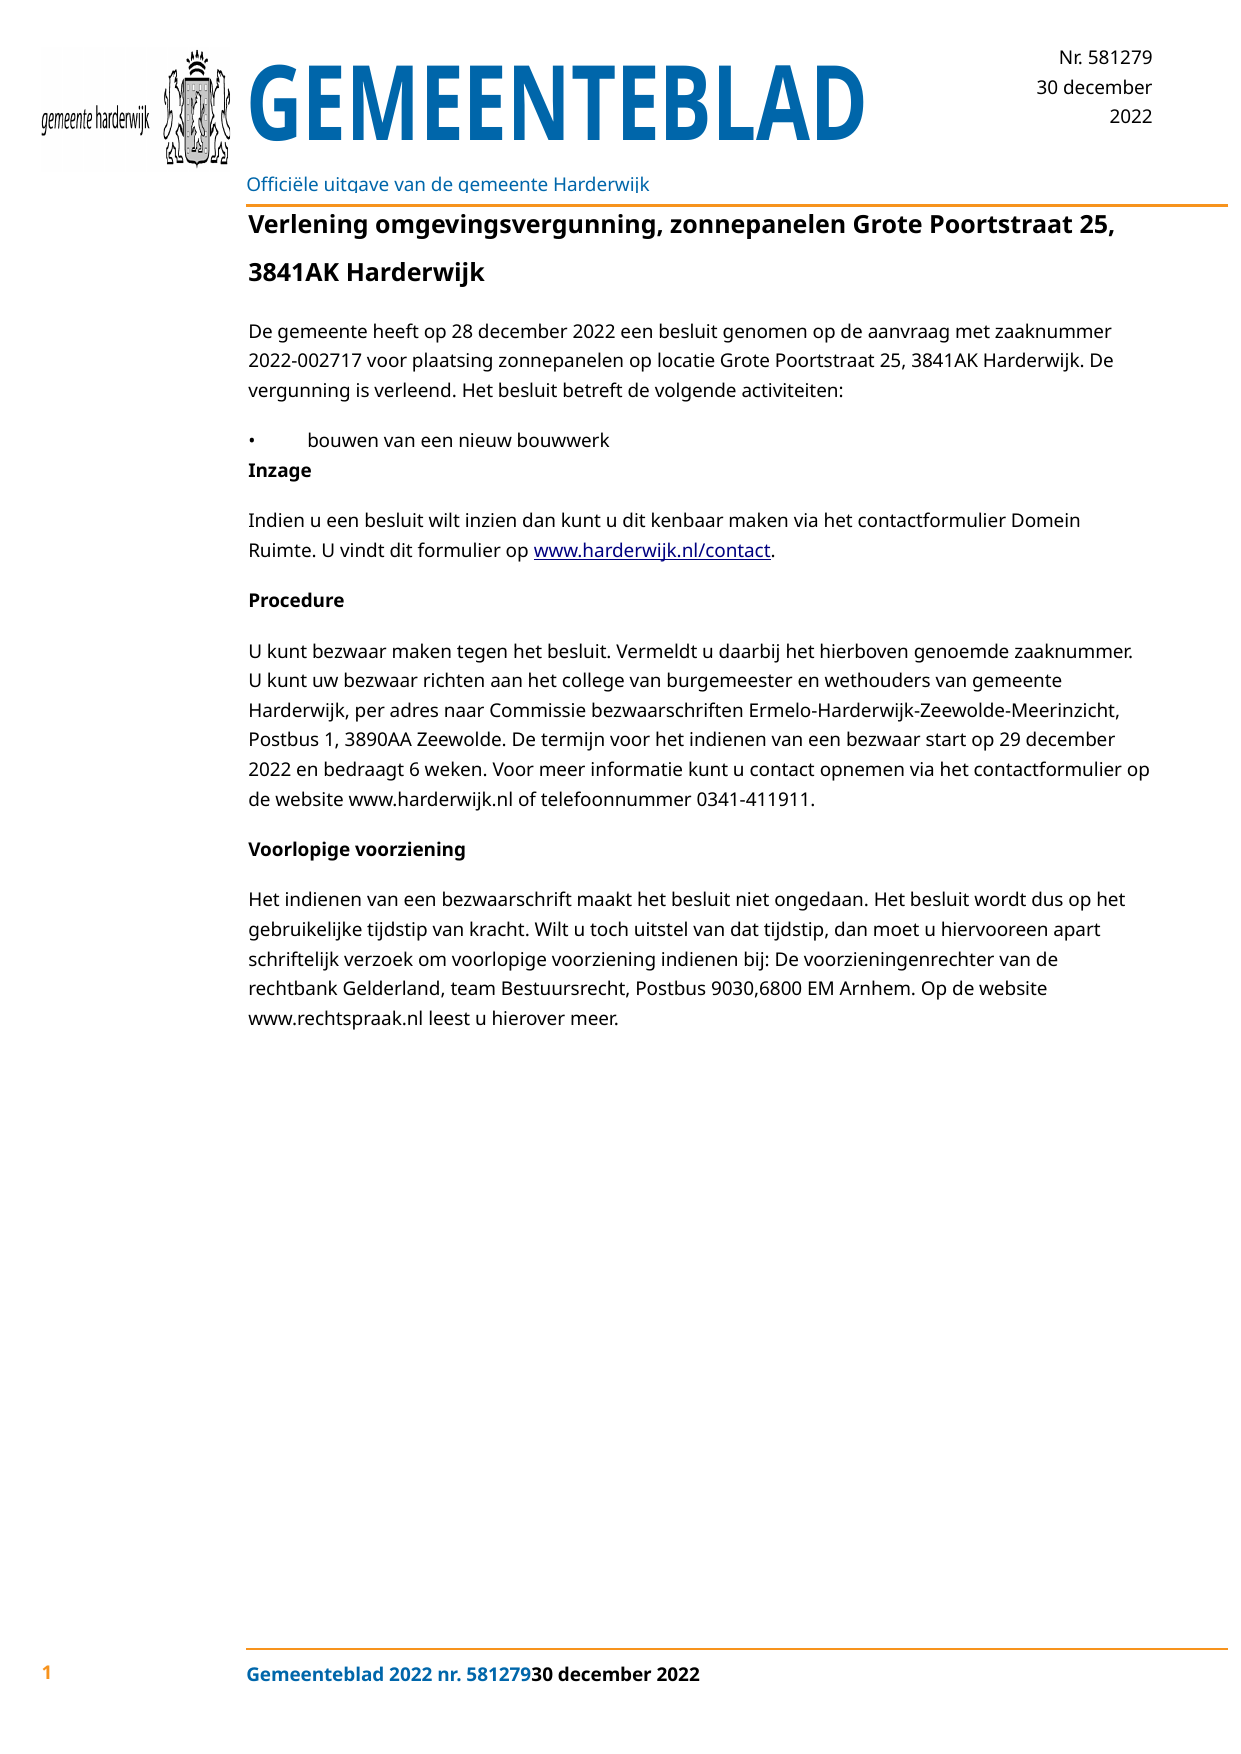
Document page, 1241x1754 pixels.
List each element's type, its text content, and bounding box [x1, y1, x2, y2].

text Voorlopige voorziening [248, 836, 1152, 862]
text Indien u een besluit wilt inzien dan kunt u dit kenbaar maken via het contactformulier Domein Ruimte. U vindt dit formulier op www.harderwijk.nl/contact. [248, 507, 1152, 563]
picture [41, 47, 231, 172]
text Procedure [248, 587, 1152, 613]
text U kunt bezwaar maken tegen het besluit. Vermeldt u daarbij het hierboven genoemde zaaknummer. U kunt uw bezwaar richten aan het college van burgemeester en wethouders van gemeente Harderwijk, per adres naar Commissie bezwaarschriften Ermelo-Harderwijk-Zeewolde-Meerinzicht, Postbus 1, 3890AA Zeewolde. De termijn voor het indienen van een bezwaar start op 29 december 2022 en bedraagt 6 weken. Voor meer informatie kunt u contact opnemen via het contactformulier op de website www.harderwijk.nl of telefoonnummer 0341-411911. [248, 638, 1152, 812]
text Het indienen van een bezwaarschrift maakt het besluit niet ongedaan. Het besluit wordt dus op het gebruikelijke tijdstip van kracht. Wilt u toch uitstel van dat tijdstip, dan moet u hiervooreen apart schriftelijk verzoek om voorlopige voorziening indienen bij: De voorzieningenrechter van de rechtbank Gelderland, team Bestuursrecht, Postbus 9030,6800 EM Arnhem. Op de website www.rechtspraak.nl leest u hierover meer. [248, 887, 1152, 1031]
text Inzage [248, 457, 1152, 483]
text De gemeente heeft op 28 december 2022 een besluit genomen op de aanvraag met zaaknummer 2022-002717 voor plaatsing zonnepanelen op locatie Grote Poortstraat 25, 3841AK Harderwijk. De vergunning is verleend. Het besluit betreft de volgende activiteiten: [248, 318, 1152, 403]
text Verlening omgevingsvergunning, zonnepanelen Grote Poortstraat 25, 3841AK Harderwijk [248, 207, 1152, 288]
list bouwen van een nieuw bouwwerk [248, 427, 1152, 453]
